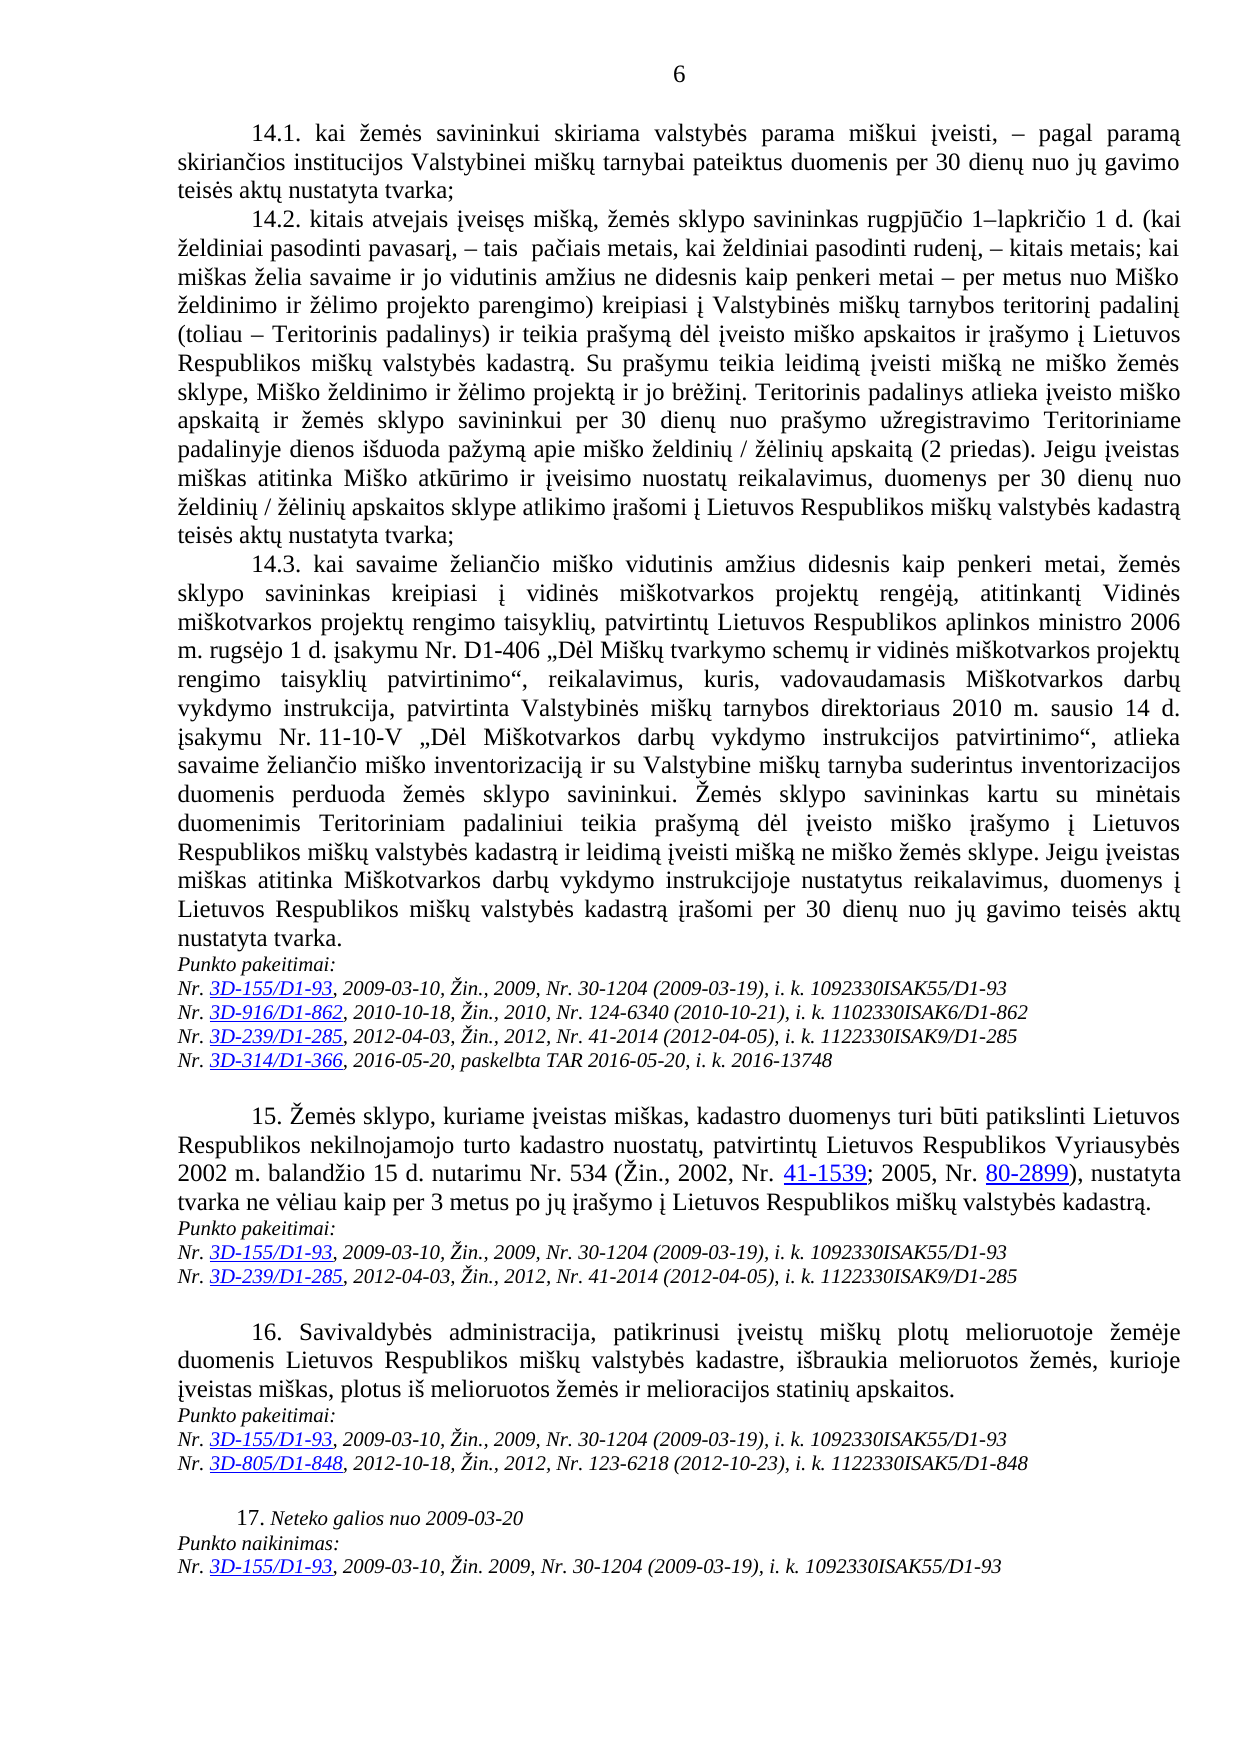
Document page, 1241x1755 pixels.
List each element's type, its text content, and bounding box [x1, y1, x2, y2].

text Punkto naikinimas: [177, 1530, 1181, 1554]
text 14.3. kai savaime želiančio miško vidutinis amžius didesnis kaip penkeri metai, žemės sklypo savininkas kreipiasi į vidinės miškotvarkos projektų rengėją, atitinkantį Vidinės miškotvarkos projektų rengimo taisyklių, patvirtintų Lietuvos Respublikos aplinkos ministro 2006 m. rugsėjo 1 d. įsakymu Nr. D1-406 „Dėl Miškų tvarkymo schemų ir vidinės miškotvarkos projektų rengimo taisyklių patvirtinimo“, reikalavimus, kuris, vadovaudamasis Miškotvarkos darbų vykdymo instrukcija, patvirtinta Valstybinės miškų tarnybos direktoriaus 2010 m. sausio 14 d. įsakymu Nr. 11-10-V „Dėl Miškotvarkos darbų vykdymo instrukcijos patvirtinimo“, atlieka savaime želiančio miško inventorizaciją ir su Valstybine miškų tarnyba suderintus inventorizacijos duomenis perduoda žemės sklypo savininkui. Žemės sklypo savininkas kartu su minėtais duomenimis Teritoriniam padaliniui teikia prašymą dėl įveisto miško įrašymo į Lietuvos Respublikos miškų valstybės kadastrą ir leidimą įveisti mišką ne miško žemės sklype. Jeigu įveistas miškas atitinka Miškotvarkos darbų vykdymo instrukcijoje nustatytus reikalavimus, duomenys į Lietuvos Respublikos miškų valstybės kadastrą įrašomi per 30 dienų nuo jų gavimo teisės aktų nustatyta tvarka. [177, 549, 1181, 952]
text 14.1. kai žemės savininkui skiriama valstybės parama miškui įveisti, – pagal paramą skiriančios institucijos Valstybinei miškų tarnybai pateiktus duomenis per 30 dienų nuo jų gavimo teisės aktų nustatyta tvarka; [177, 118, 1181, 204]
text 16. Savivaldybės administracija, patikrinusi įveistų miškų plotų melioruotoje žemėje duomenis Lietuvos Respublikos miškų valstybės kadastre, išbraukia melioruotos žemės, kurioje įveistas miškas, plotus iš melioruotos žemės ir melioracijos statinių apskaitos. [177, 1317, 1181, 1403]
text 15. Žemės sklypo, kuriame įveistas miškas, kadastro duomenys turi būti patikslinti Lietuvos Respublikos nekilnojamojo turto kadastro nuostatų, patvirtintų Lietuvos Respublikos Vyriausybės 2002 m. balandžio 15 d. nutarimu Nr. 534 (Žin., 2002, Nr. 41-1539; 2005, Nr. 80-2899), nustatyta tvarka ne vėliau kaip per 3 metus po jų įrašymo į Lietuvos Respublikos miškų valstybės kadastrą. [177, 1101, 1181, 1216]
text Nr. 3D-805/D1-848, 2012-10-18, Žin., 2012, Nr. 123-6218 (2012-10-23), i. k. 1122330ISAK5/D1-848 [177, 1451, 1181, 1475]
text Nr. 3D-155/D1-93, 2009-03-10, Žin. 2009, Nr. 30-1204 (2009-03-19), i. k. 1092330ISAK55/D1-93 [177, 1554, 1181, 1578]
text 17. Neteko galios nuo 2009-03-20 [177, 1504, 1181, 1530]
text Nr. 3D-155/D1-93, 2009-03-10, Žin., 2009, Nr. 30-1204 (2009-03-19), i. k. 1092330ISAK55/D1-93 [177, 1427, 1181, 1451]
text 14.2. kitais atvejais įveisęs mišką, žemės sklypo savininkas rugpjūčio 1–lapkričio 1 d. (kai želdiniai pasodinti pavasarį, – tais pačiais metais, kai želdiniai pasodinti rudenį, – kitais metais; kai miškas želia savaime ir jo vidutinis amžius ne didesnis kaip penkeri metai – per metus nuo Miško želdinimo ir žėlimo projekto parengimo) kreipiasi į Valstybinės miškų tarnybos teritorinį padalinį (toliau – Teritorinis padalinys) ir teikia prašymą dėl įveisto miško apskaitos ir įrašymo į Lietuvos Respublikos miškų valstybės kadastrą. Su prašymu teikia leidimą įveisti mišką ne miško žemės sklype, Miško želdinimo ir žėlimo projektą ir jo brėžinį. Teritorinis padalinys atlieka įveisto miško apskaitą ir žemės sklypo savininkui per 30 dienų nuo prašymo užregistravimo Teritoriniame padalinyje dienos išduoda pažymą apie miško želdinių / žėlinių apskaitą (2 priedas). Jeigu įveistas miškas atitinka Miško atkūrimo ir įveisimo nuostatų reikalavimus, duomenys per 30 dienų nuo želdinių / žėlinių apskaitos sklype atlikimo įrašomi į Lietuvos Respublikos miškų valstybės kadastrą teisės aktų nustatyta tvarka; [177, 204, 1181, 549]
text Nr. 3D-155/D1-93, 2009-03-10, Žin., 2009, Nr. 30-1204 (2009-03-19), i. k. 1092330ISAK55/D1-93 [177, 1240, 1181, 1264]
text Punkto pakeitimai: [177, 952, 1181, 976]
text Nr. 3D-314/D1-366, 2016-05-20, paskelbta TAR 2016-05-20, i. k. 2016-13748 [177, 1048, 1181, 1072]
text Nr. 3D-916/D1-862, 2010-10-18, Žin., 2010, Nr. 124-6340 (2010-10-21), i. k. 1102330ISAK6/D1-862 [177, 1000, 1181, 1024]
text Punkto pakeitimai: [177, 1216, 1181, 1240]
text Nr. 3D-239/D1-285, 2012-04-03, Žin., 2012, Nr. 41-2014 (2012-04-05), i. k. 1122330ISAK9/D1-285 [177, 1264, 1181, 1288]
text Nr. 3D-155/D1-93, 2009-03-10, Žin., 2009, Nr. 30-1204 (2009-03-19), i. k. 1092330ISAK55/D1-93 [177, 976, 1181, 1000]
text Punkto pakeitimai: [177, 1403, 1181, 1427]
text Nr. 3D-239/D1-285, 2012-04-03, Žin., 2012, Nr. 41-2014 (2012-04-05), i. k. 1122330ISAK9/D1-285 [177, 1024, 1181, 1048]
